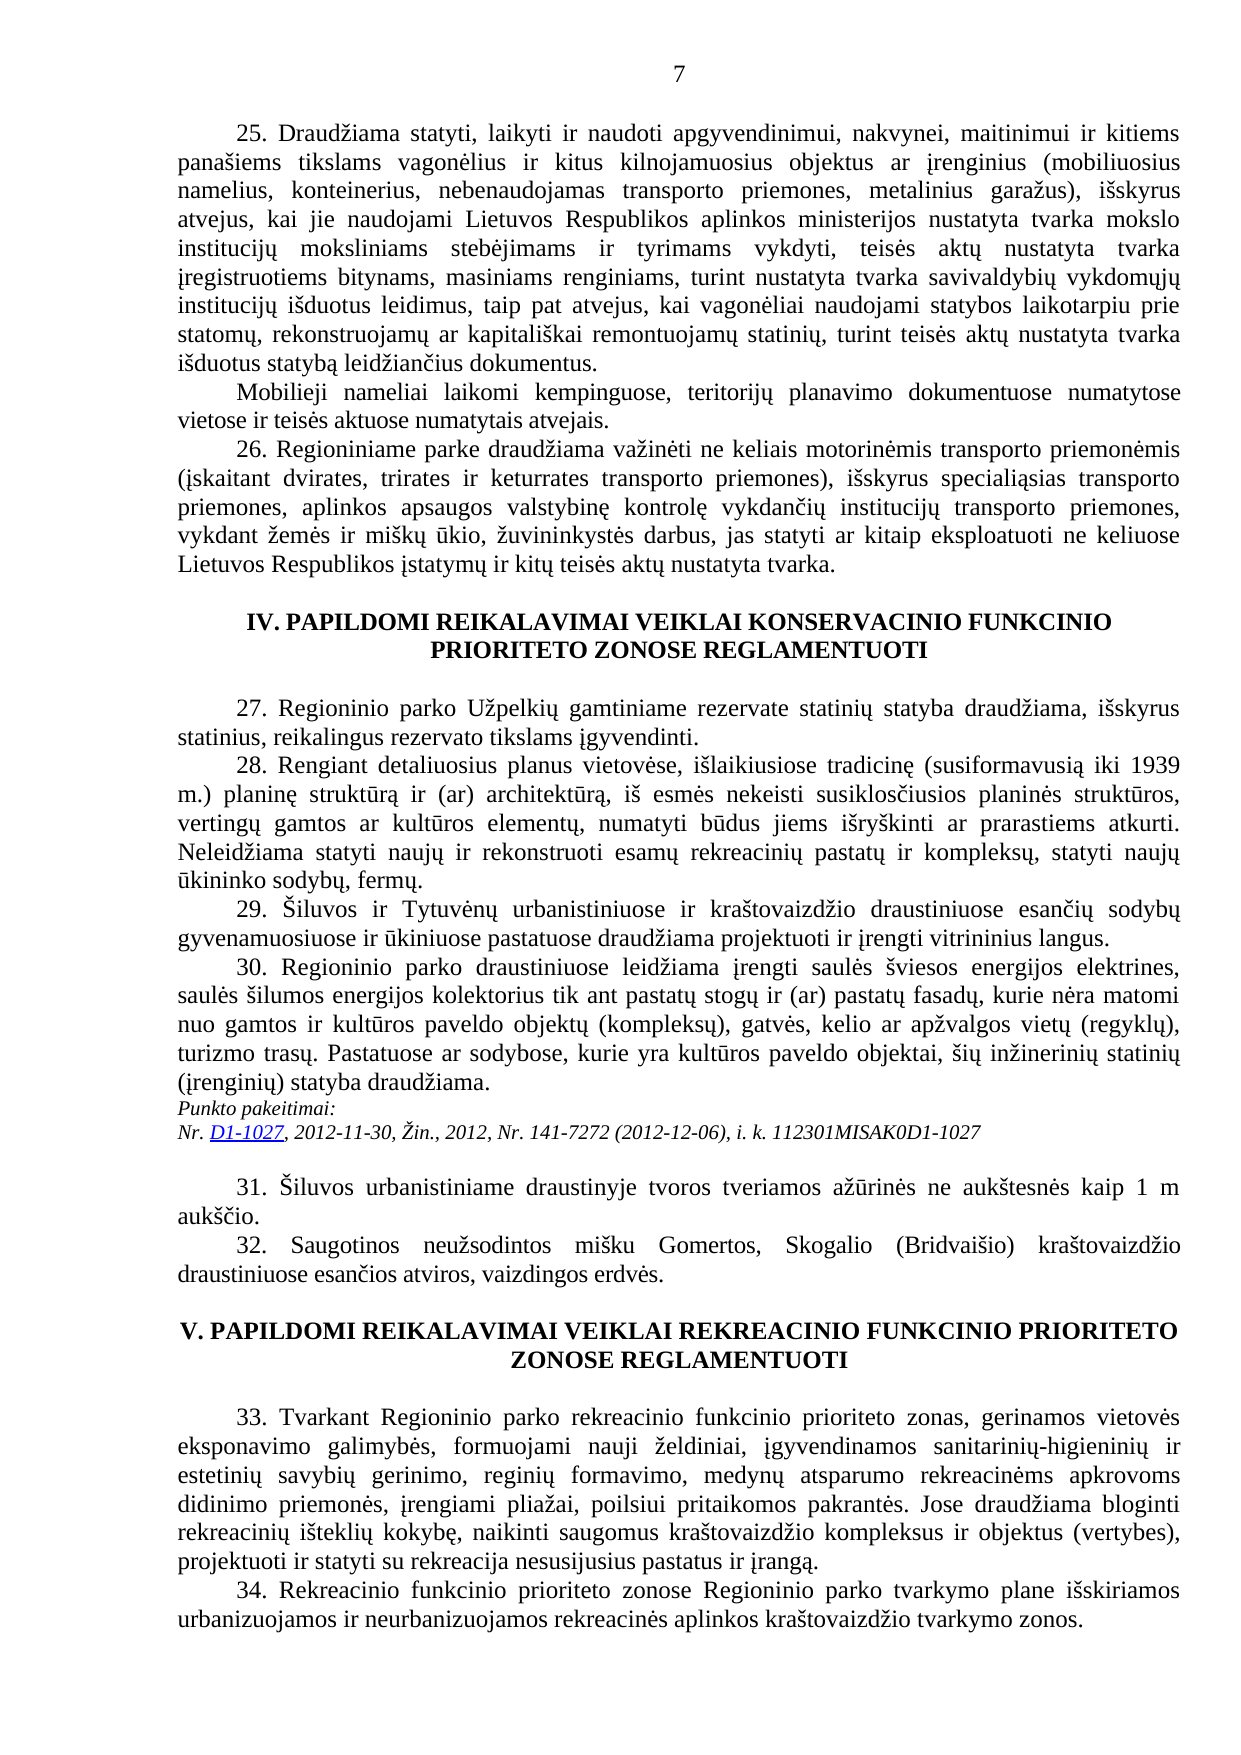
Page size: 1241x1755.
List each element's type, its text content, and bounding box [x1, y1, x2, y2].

text 27. Regioninio parko Užpelkių gamtiniame rezervate statinių statyba draudžiama, išskyrus statinius, reikalingus rezervato tikslams įgyvendinti. [177, 693, 1181, 751]
text 31. Šiluvos urbanistiniame draustinyje tvoros tveriamos ažūrinės ne aukštesnės kaip 1 m aukščio. [177, 1172, 1181, 1230]
text 34. Rekreacinio funkcinio prioriteto zonose Regioninio parko tvarkymo plane išskiriamos urbanizuojamos ir neurbanizuojamos rekreacinės aplinkos kraštovaizdžio tvarkymo zonos. [177, 1575, 1181, 1632]
text 30. Regioninio parko draustiniuose leidžiama įrengti saulės šviesos energijos elektrines, saulės šilumos energijos kolektorius tik ant pastatų stogų ir (ar) pastatų fasadų, kurie nėra matomi nuo gamtos ir kultūros paveldo objektų (kompleksų), gatvės, kelio ar apžvalgos vietų (regyklų), turizmo trasų. Pastatuose ar sodybose, kurie yra kultūros paveldo objektai, šių inžinerinių statinių (įrenginių) statyba draudžiama. [177, 952, 1181, 1096]
text Nr. D1-1027, 2012-11-30, Žin., 2012, Nr. 141-7272 (2012-12-06), i. k. 112301MISAK0D1-1027 [177, 1120, 1181, 1144]
text IV. PAPILDOMI REIKALAVIMAI VEIKLAI Konservacinio funkcinio prioriteto zonosE REGLAMENTUOTI [177, 607, 1181, 664]
text Mobilieji nameliai laikomi kempinguose, teritorijų planavimo dokumentuose numatytose vietose ir teisės aktuose numatytais atvejais. [177, 377, 1181, 434]
text 28. Rengiant detaliuosius planus vietovėse, išlaikiusiose tradicinę (susiformavusią iki 1939 m.) planinę struktūrą ir (ar) architektūrą, iš esmės nekeisti susiklosčiusios planinės struktūros, vertingų gamtos ar kultūros elementų, numatyti būdus jiems išryškinti ar prarastiems atkurti. Neleidžiama statyti naujų ir rekonstruoti esamų rekreacinių pastatų ir kompleksų, statyti naujų ūkininko sodybų, fermų. [177, 751, 1181, 894]
text Punkto pakeitimai: [177, 1096, 1181, 1120]
text 33. Tvarkant Regioninio parko rekreacinio funkcinio prioriteto zonas, gerinamos vietovės eksponavimo galimybės, formuojami nauji želdiniai, įgyvendinamos sanitarinių-higieninių ir estetinių savybių gerinimo, reginių formavimo, medynų atsparumo rekreacinėms apkrovoms didinimo priemonės, įrengiami pliažai, poilsiui pritaikomos pakrantės. Jose draudžiama bloginti rekreacinių išteklių kokybę, naikinti saugomus kraštovaizdžio kompleksus ir objektus (vertybes), projektuoti ir statyti su rekreacija nesusijusius pastatus ir įrangą. [177, 1402, 1181, 1575]
text V. PAPILDOMI REIKALAVIMAI VEIKLAI rekreacinio funkcinIO prioriteto zonOSE REGLAMENTUOTI [177, 1316, 1181, 1374]
text 25. Draudžiama statyti, laikyti ir naudoti apgyvendinimui, nakvynei, maitinimui ir kitiems panašiems tikslams vagonėlius ir kitus kilnojamuosius objektus ar įrenginius (mobiliuosius namelius, konteinerius, nebenaudojamas transporto priemones, metalinius garažus), išskyrus atvejus, kai jie naudojami Lietuvos Respublikos aplinkos ministerijos nustatyta tvarka mokslo institucijų moksliniams stebėjimams ir tyrimams vykdyti, teisės aktų nustatyta tvarka įregistruotiems bitynams, masiniams renginiams, turint nustatyta tvarka savivaldybių vykdomųjų institucijų išduotus leidimus, taip pat atvejus, kai vagonėliai naudojami statybos laikotarpiu prie statomų, rekonstruojamų ar kapitališkai remontuojamų statinių, turint teisės aktų nustatyta tvarka išduotus statybą leidžiančius dokumentus. [177, 118, 1181, 377]
text 26. Regioniniame parke draudžiama važinėti ne keliais motorinėmis transporto priemonėmis (įskaitant dvirates, trirates ir keturrates transporto priemones), išskyrus specialiąsias transporto priemones, aplinkos apsaugos valstybinę kontrolę vykdančių institucijų transporto priemones, vykdant žemės ir miškų ūkio, žuvininkystės darbus, jas statyti ar kitaip eksploatuoti ne keliuose Lietuvos Respublikos įstatymų ir kitų teisės aktų nustatyta tvarka. [177, 434, 1181, 578]
text 29. Šiluvos ir Tytuvėnų urbanistiniuose ir kraštovaizdžio draustiniuose esančių sodybų gyvenamuosiuose ir ūkiniuose pastatuose draudžiama projektuoti ir įrengti vitrininius langus. [177, 894, 1181, 952]
text 32. Saugotinos neužsodintos mišku Gomertos, Skogalio (Bridvaišio) kraštovaizdžio draustiniuose esančios atviros, vaizdingos erdvės. [177, 1230, 1181, 1287]
